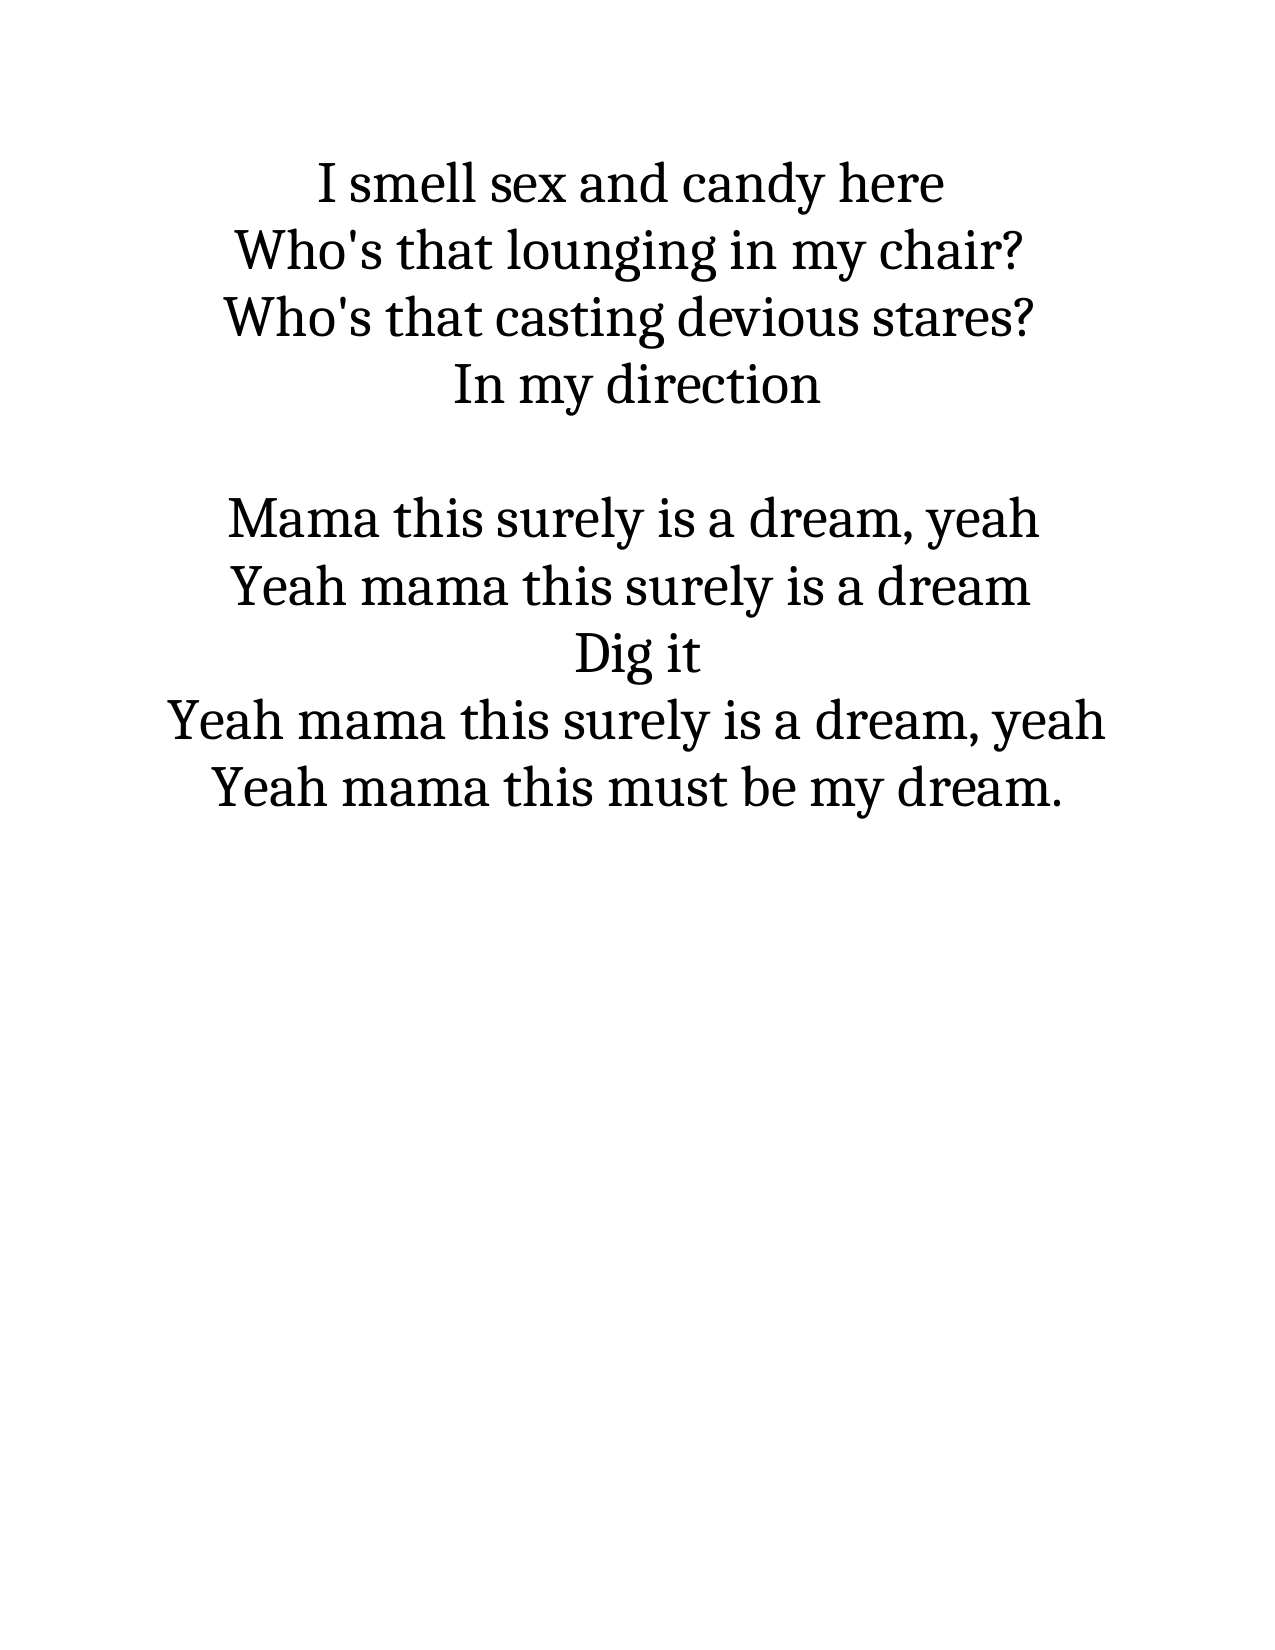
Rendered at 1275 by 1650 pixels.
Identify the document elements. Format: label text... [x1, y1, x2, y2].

text Mama this surely is a dream, yeah Yeah mama this surely is a dream Dig it [150, 485, 1125, 687]
text I smell sex and candy here Who's that lounging in my chair? Who's that casting devious stares? In my direction [150, 150, 1125, 418]
text Yeah mama this surely is a dream, yeah [150, 687, 1125, 754]
text Yeah mama this must be my dream. [150, 754, 1125, 821]
